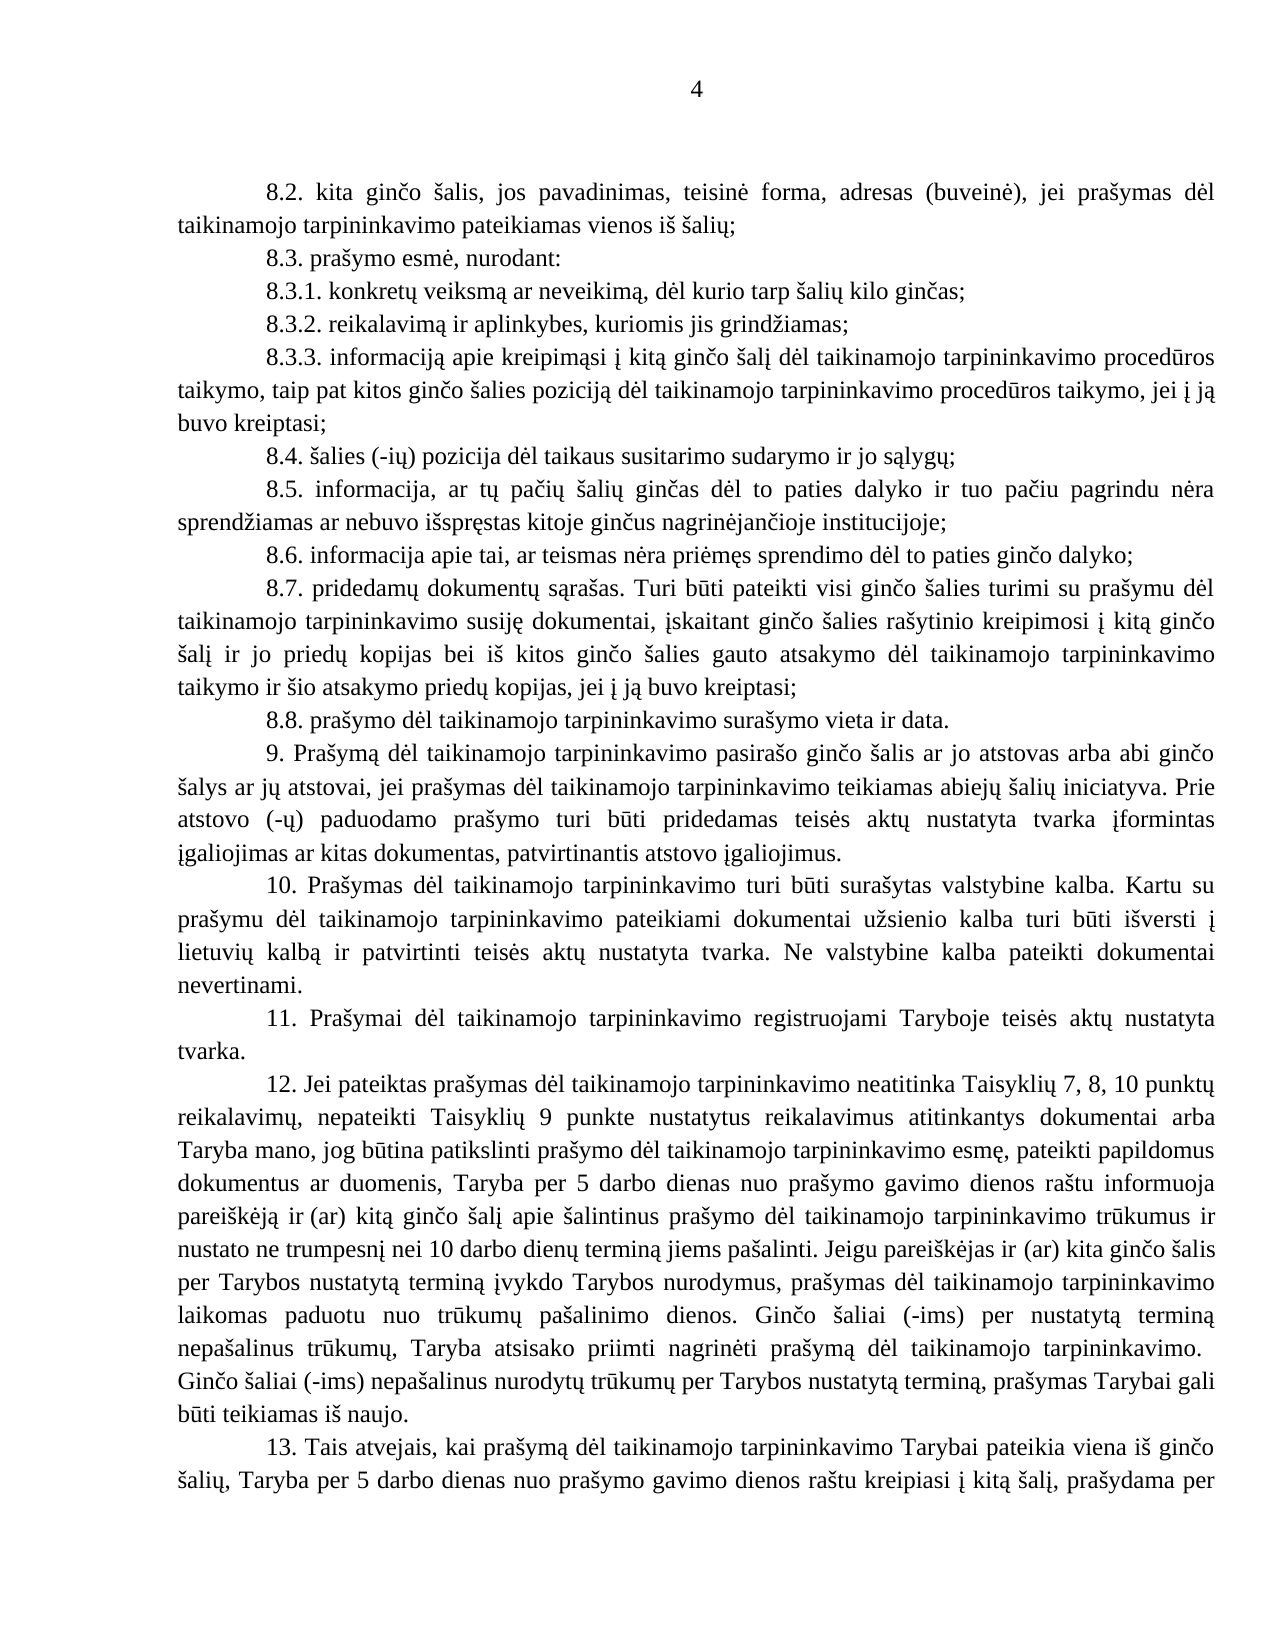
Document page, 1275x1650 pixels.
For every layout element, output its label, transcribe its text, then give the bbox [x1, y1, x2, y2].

text 8.4. šalies (-ių) pozicija dėl taikaus susitarimo sudarymo ir jo sąlygų; [177, 441, 1216, 470]
text 8.5. informacija, ar tų pačių šalių ginčas dėl to paties dalyko ir tuo pačiu pagrindu nėra sprendžiamas ar nebuvo išspręstas kitoje ginčus nagrinėjančioje institucijoje; [177, 474, 1216, 536]
text 9. Prašymą dėl taikinamojo tarpininkavimo pasirašo ginčo šalis ar jo atstovas arba abi ginčo šalys ar jų atstovai, jei prašymas dėl taikinamojo tarpininkavimo teikiamas abiejų šalių iniciatyva. Prie atstovo (-ų) paduodamo prašymo turi būti pridedamas teisės aktų nustatyta tvarka įformintas įgaliojimas ar kitas dokumentas, patvirtinantis atstovo įgaliojimus. [177, 738, 1216, 866]
text 13. Tais atvejais, kai prašymą dėl taikinamojo tarpininkavimo Tarybai pateikia viena iš ginčo šalių, Taryba per 5 darbo dienas nuo prašymo gavimo dienos raštu kreipiasi į kitą šalį, prašydama per [177, 1432, 1216, 1494]
text 8.3.3. informaciją apie kreipimąsi į kitą ginčo šalį dėl taikinamojo tarpininkavimo procedūros taikymo, taip pat kitos ginčo šalies poziciją dėl taikinamojo tarpininkavimo procedūros taikymo, jei į ją buvo kreiptasi; [177, 342, 1216, 437]
text 8.3.1. konkretų veiksmą ar neveikimą, dėl kurio tarp šalių kilo ginčas; [177, 276, 1216, 305]
text 11. Prašymai dėl taikinamojo tarpininkavimo registruojami Taryboje teisės aktų nustatyta tvarka. [177, 1003, 1216, 1064]
text 8.7. pridedamų dokumentų sąrašas. Turi būti pateikti visi ginčo šalies turimi su prašymu dėl taikinamojo tarpininkavimo susiję dokumentai, įskaitant ginčo šalies rašytinio kreipimosi į kitą ginčo šalį ir jo priedų kopijas bei iš kitos ginčo šalies gauto atsakymo dėl taikinamojo tarpininkavimo taikymo ir šio atsakymo priedų kopijas, jei į ją buvo kreiptasi; [177, 573, 1216, 701]
text 8.8. prašymo dėl taikinamojo tarpininkavimo surašymo vieta ir data. [177, 706, 1216, 734]
text 12. Jei pateiktas prašymas dėl taikinamojo tarpininkavimo neatitinka Taisyklių 7, 8, 10 punktų reikalavimų, nepateikti Taisyklių 9 punkte nustatytus reikalavimus atitinkantys dokumentai arba Taryba mano, jog būtina patikslinti prašymo dėl taikinamojo tarpininkavimo esmę, pateikti papildomus dokumentus ar duomenis, Taryba per 5 darbo dienas nuo prašymo gavimo dienos raštu informuoja pareiškėją ir (ar) kitą ginčo šalį apie šalintinus prašymo dėl taikinamojo tarpininkavimo trūkumus ir nustato ne trumpesnį nei 10 darbo dienų terminą jiems pašalinti. Jeigu pareiškėjas ir (ar) kita ginčo šalis per Tarybos nustatytą terminą įvykdo Tarybos nurodymus, prašymas dėl taikinamojo tarpininkavimo laikomas paduotu nuo trūkumų pašalinimo dienos. Ginčo šaliai (-ims) per nustatytą terminą nepašalinus trūkumų, Taryba atsisako priimti nagrinėti prašymą dėl taikinamojo tarpininkavimo. Ginčo šaliai (-ims) nepašalinus nurodytų trūkumų per Tarybos nustatytą terminą, prašymas Tarybai gali būti teikiamas iš naujo. [177, 1069, 1216, 1428]
text 8.6. informacija apie tai, ar teismas nėra priėmęs sprendimo dėl to paties ginčo dalyko; [177, 540, 1216, 569]
text 8.3.2. reikalavimą ir aplinkybes, kuriomis jis grindžiamas; [177, 309, 1216, 338]
text 8.3. prašymo esmė, nurodant: [177, 243, 1216, 272]
text 8.2. kita ginčo šalis, jos pavadinimas, teisinė forma, adresas (buveinė), jei prašymas dėl taikinamojo tarpininkavimo pateikiamas vienos iš šalių; [177, 177, 1216, 239]
text 10. Prašymas dėl taikinamojo tarpininkavimo turi būti surašytas valstybine kalba. Kartu su prašymu dėl taikinamojo tarpininkavimo pateikiami dokumentai užsienio kalba turi būti išversti į lietuvių kalbą ir patvirtinti teisės aktų nustatyta tvarka. Ne valstybine kalba pateikti dokumentai nevertinami. [177, 871, 1216, 998]
